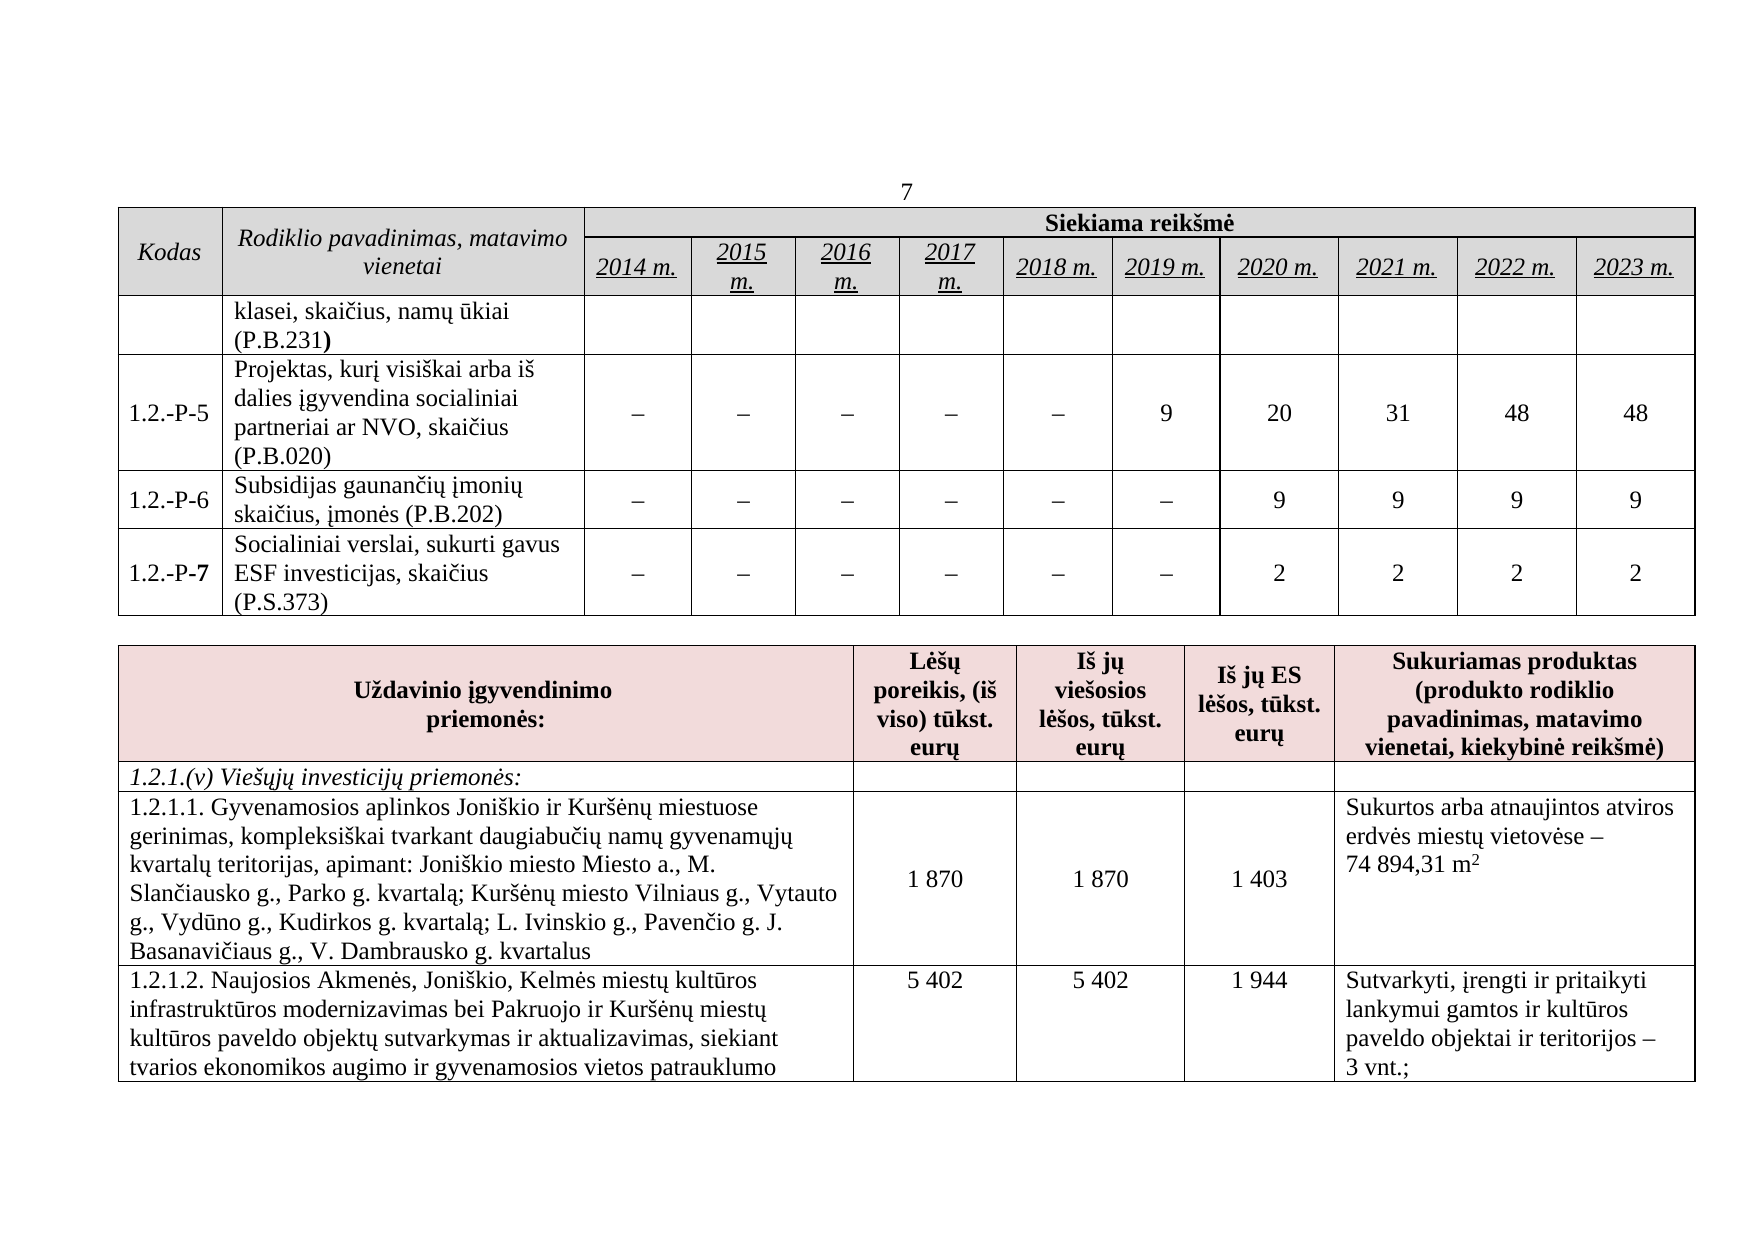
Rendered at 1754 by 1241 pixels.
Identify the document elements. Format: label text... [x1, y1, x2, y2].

table_cell – [900, 355, 1003, 469]
table_cell 5 402 [854, 966, 1016, 1081]
table_cell [1185, 762, 1334, 791]
table_cell 1.2.-P-5 [119, 355, 222, 469]
table_cell 9 [1113, 355, 1219, 469]
table_cell 9 [1577, 471, 1694, 528]
table_header Iš jų ES lėšos, tūkst. eurų [1185, 646, 1334, 761]
table_cell – [1004, 355, 1112, 469]
table_cell – [692, 471, 795, 528]
table_cell Sukurtos arba atnaujintos atviros erdvės miestų vietovėse – 74 894,31 m2 [1335, 792, 1694, 964]
table_cell 2 [1339, 529, 1457, 615]
table_cell [1017, 762, 1184, 791]
table_cell Socialiniai verslai, sukurti gavus ESF investicijas, skaičius (P.S.373) [223, 529, 584, 615]
table_header Rodiklio pavadinimas, matavimo vienetai [223, 208, 584, 295]
table_cell 2017 m. [900, 238, 1003, 295]
table_cell [1113, 296, 1219, 353]
table_cell [900, 296, 1003, 353]
table_cell 2015 m. [692, 238, 795, 295]
table_cell 31 [1339, 355, 1457, 469]
table_cell [119, 296, 222, 353]
table_header Sukuriamas produktas (produkto rodiklio pavadinimas, matavimo vienetai, kiekybinė reikšmė) [1335, 646, 1694, 761]
table_cell 2021 m. [1339, 238, 1457, 295]
table_cell [1004, 296, 1112, 353]
table_cell [585, 296, 691, 353]
table_cell 48 [1458, 355, 1576, 469]
table_cell [1335, 762, 1694, 791]
table_cell 1 403 [1185, 792, 1334, 964]
table_header Uždavinio įgyvendinimo priemonės: [119, 646, 853, 761]
table_cell – [585, 471, 691, 528]
table_cell 48 [1577, 355, 1694, 469]
table_cell 2018 m. [1004, 238, 1112, 295]
table_header Siekiama reikšmė [585, 208, 1694, 236]
table_cell [1458, 296, 1576, 353]
table_cell – [692, 529, 795, 615]
table_cell – [1004, 529, 1112, 615]
table_cell – [900, 529, 1003, 615]
table_cell 9 [1339, 471, 1457, 528]
table_cell 2 [1221, 529, 1338, 615]
table_cell klasei, skaičius, namų ūkiai (P.B.231) [223, 296, 584, 353]
table_cell 2023 m. [1577, 238, 1694, 295]
table_cell – [796, 471, 899, 528]
table_cell 1.2.1.1. Gyvenamosios aplinkos Joniškio ir Kuršėnų miestuose gerinimas, kompleksiškai tvarkant daugiabučių namų gyvenamųjų kvartalų teritorijas, apimant: Joniškio miesto Miesto a., M. Slančiausko g., Parko g. kvartalą; Kuršėnų miesto Vilniaus g., Vytauto g., Vydūno g., Kudirkos g. kvartalą; L. Ivinskio g., Pavenčio g. J. Basanavičiaus g., V. Dambrausko g. kvartalus [119, 792, 853, 964]
table_cell 1.2.1.(v) Viešųjų investicijų priemonės: [119, 762, 853, 791]
table_cell – [1113, 529, 1219, 615]
table_cell 5 402 [1017, 966, 1184, 1081]
table_cell [1339, 296, 1457, 353]
table_cell – [900, 471, 1003, 528]
table_cell 9 [1221, 471, 1338, 528]
table_cell – [796, 529, 899, 615]
table_cell 1 870 [1017, 792, 1184, 964]
table_cell – [1004, 471, 1112, 528]
table_header Kodas [119, 208, 222, 295]
table_cell 2022 m. [1458, 238, 1576, 295]
table_cell [1577, 296, 1694, 353]
table_cell Subsidijas gaunančių įmonių skaičius, įmonės (P.B.202) [223, 471, 584, 528]
table_cell 20 [1221, 355, 1338, 469]
table_cell 2 [1577, 529, 1694, 615]
table_cell 2 [1458, 529, 1576, 615]
table_cell Sutvarkyti, įrengti ir pritaikyti lankymui gamtos ir kultūros paveldo objektai ir teritorijos – 3 vnt.; [1335, 966, 1694, 1081]
table_cell 2020 m. [1221, 238, 1338, 295]
table_cell [692, 296, 795, 353]
table_header Iš jų viešosios lėšos, tūkst. eurų [1017, 646, 1184, 761]
table_cell 1 944 [1185, 966, 1334, 1081]
table_cell [796, 296, 899, 353]
table_cell 1 870 [854, 792, 1016, 964]
table_cell 9 [1458, 471, 1576, 528]
table_cell – [1113, 471, 1219, 528]
table_header Lėšų poreikis, (iš viso) tūkst. eurų [854, 646, 1016, 761]
table_cell [1221, 296, 1338, 353]
table_cell – [692, 355, 795, 469]
table_cell 2019 m. [1113, 238, 1219, 295]
table_cell 1.2.1.2. Naujosios Akmenės, Joniškio, Kelmės miestų kultūros infrastruktūros modernizavimas bei Pakruojo ir Kuršėnų miestų kultūros paveldo objektų sutvarkymas ir aktualizavimas, siekiant tvarios ekonomikos augimo ir gyvenamosios vietos patrauklumo [119, 966, 853, 1081]
table_cell 2016 m. [796, 238, 899, 295]
table_cell 1.2.-P-7 [119, 529, 222, 615]
table_cell – [585, 355, 691, 469]
table_cell 1.2.-P-6 [119, 471, 222, 528]
table_cell Projektas, kurį visiškai arba iš dalies įgyvendina socialiniai partneriai ar NVO, skaičius (P.B.020) [223, 355, 584, 469]
table_cell [854, 762, 1016, 791]
table_cell – [796, 355, 899, 469]
table_cell – [585, 529, 691, 615]
table_cell 2014 m. [585, 238, 691, 295]
